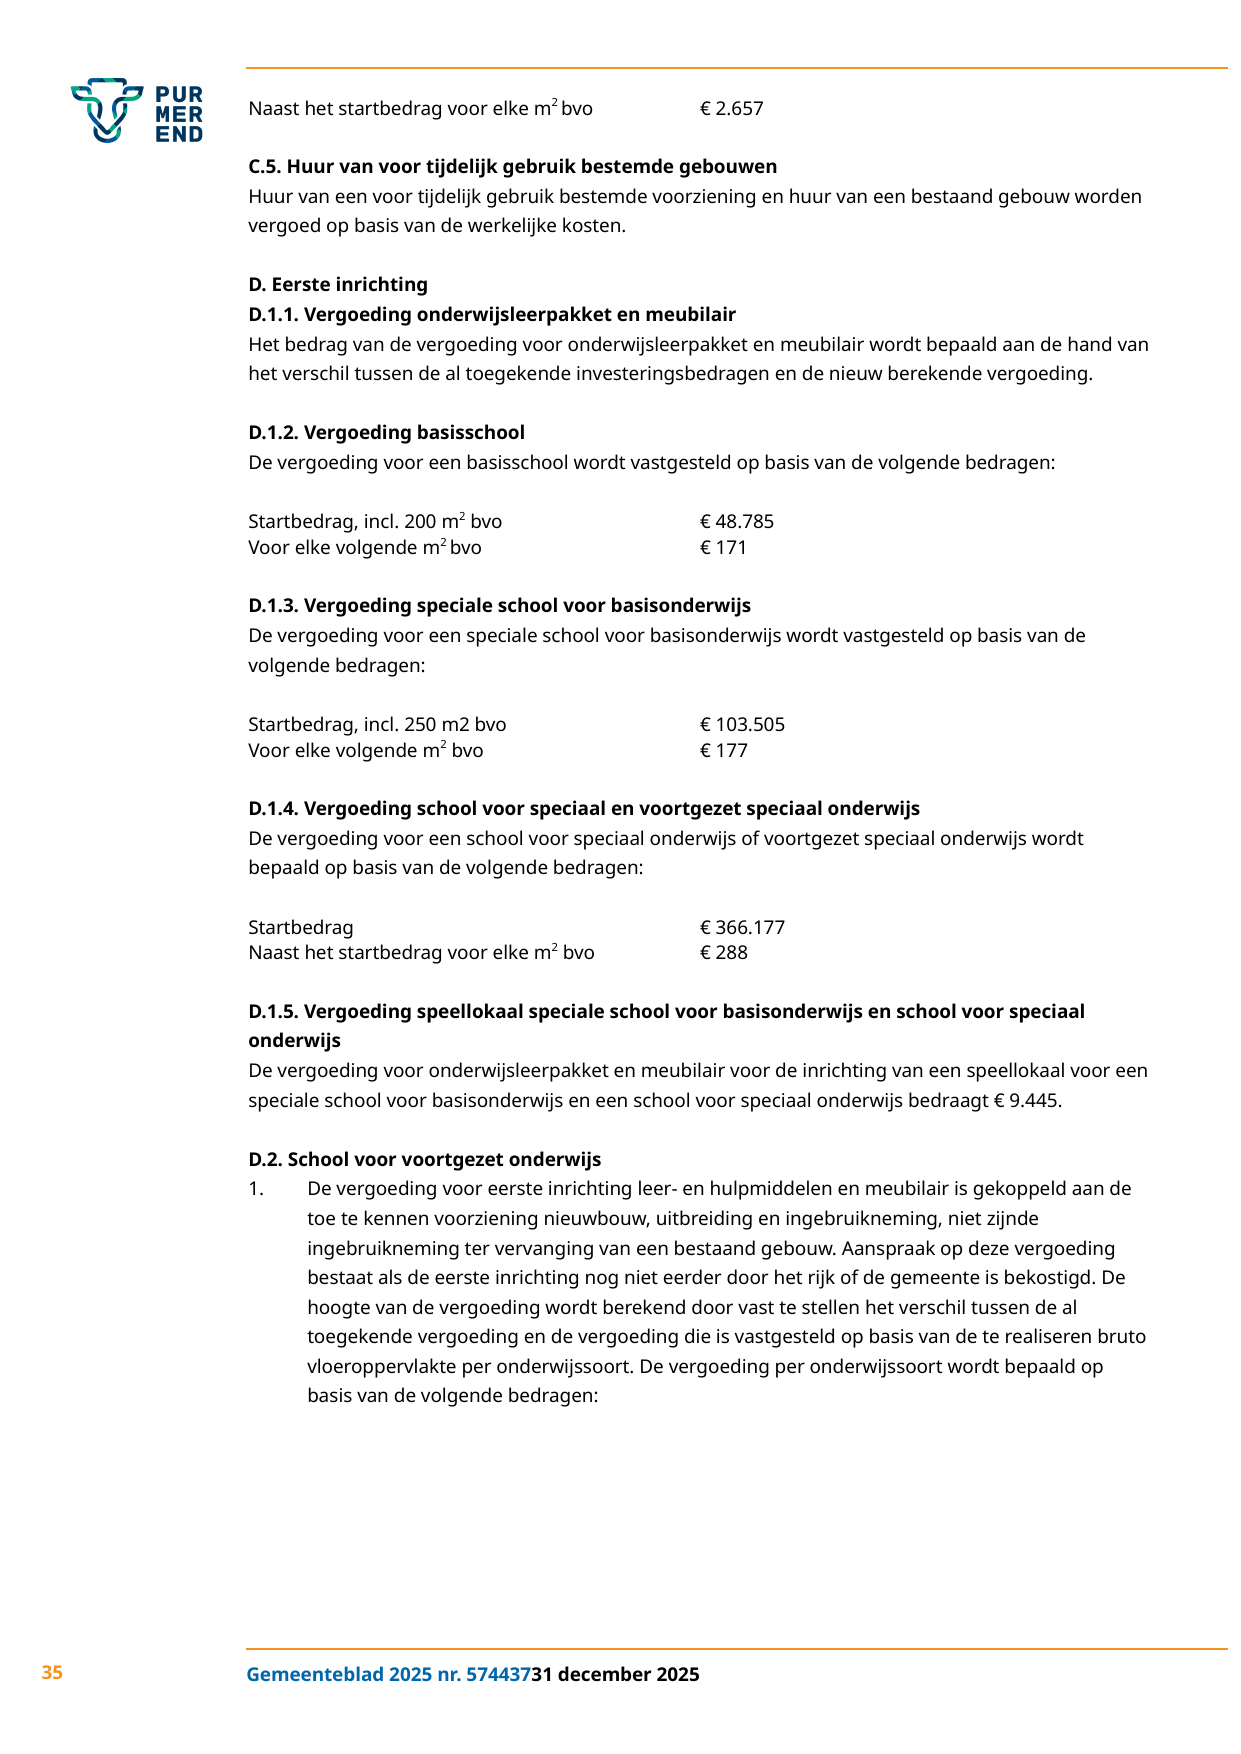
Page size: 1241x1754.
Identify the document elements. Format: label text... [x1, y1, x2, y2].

picture [41, 47, 231, 172]
table_cell € 171 [700, 534, 1152, 560]
text De vergoeding voor een basisschool wordt vastgesteld op basis van de volgende bedragen: [248, 449, 1152, 475]
text D. Eerste inrichting [248, 272, 1152, 297]
text D.1.5. Vergoeding speellokaal speciale school voor basisonderwijs en school voor speciaal onderwijs [248, 998, 1152, 1053]
text D.1.2. Vergoeding basisschool [248, 419, 1152, 445]
text D.2. School voor voortgezet onderwijs [248, 1146, 1152, 1172]
text Het bedrag van de vergoeding voor onderwijsleerpakket en meubilair wordt bepaald aan de hand van het verschil tussen de al toegekende investeringsbedragen en de nieuw berekende vergoeding. [248, 331, 1152, 386]
text C.5. Huur van voor tijdelijk gebruik bestemde gebouwen [248, 153, 1152, 179]
table_header Startbedrag [248, 914, 700, 939]
table_cell Voor elke volgende m2 bvo [248, 534, 700, 560]
table_cell Voor elke volgende m2 bvo [248, 737, 700, 763]
text De vergoeding voor een school voor speciaal onderwijs of voortgezet speciaal onderwijs wordt bepaald op basis van de volgende bedragen: [248, 825, 1152, 880]
text D.1.4. Vergoeding school voor speciaal en voortgezet speciaal onderwijs [248, 795, 1152, 821]
table_header € 48.785 [700, 509, 1152, 534]
text D.1.1. Vergoeding onderwijsleerpakket en meubilair [248, 301, 1152, 327]
table_cell € 177 [700, 737, 1152, 763]
table_header € 366.177 [700, 914, 1152, 939]
text De vergoeding voor onderwijsleerpakket en meubilair voor de inrichting van een speellokaal voor een speciale school voor basisonderwijs en een school voor speciaal onderwijs bedraagt € 9.445. [248, 1057, 1152, 1113]
table_cell € 288 [700, 940, 1152, 965]
table_cell Naast het startbedrag voor elke m2 bvo [248, 95, 700, 121]
text De vergoeding voor een speciale school voor basisonderwijs wordt vastgesteld op basis van de volgende bedragen: [248, 622, 1152, 678]
text Huur van een voor tijdelijk gebruik bestemde voorziening en huur van een bestaand gebouw worden vergoed op basis van de werkelijke kosten. [248, 183, 1152, 238]
table_header Startbedrag, incl. 250 m2 bvo [248, 711, 700, 737]
table_header € 103.505 [700, 711, 1152, 737]
table_cell Naast het startbedrag voor elke m2 bvo [248, 940, 700, 965]
list De vergoeding voor eerste inrichting leer- en hulpmiddelen en meubilair is gekoppeld aan de toe te kennen voorziening nieuwbouw, uitbreiding en ingebruikneming, niet zijnde ingebruikneming ter vervanging van een bestaand gebouw. Aanspraak op deze vergoeding bestaat als de eerste inrichting nog niet eerder door het rijk of de gemeente is bekostigd. De hoogte van de vergoeding wordt berekend door vast te stellen het verschil tussen de al toegekende vergoeding en de vergoeding die is vastgesteld op basis van de te realiseren bruto vloeroppervlakte per onderwijssoort. De vergoeding per onderwijssoort wordt bepaald op basis van de volgende bedragen: [248, 1176, 1152, 1408]
table_cell € 2.657 [700, 95, 1152, 121]
text D.1.3. Vergoeding speciale school voor basisonderwijs [248, 593, 1152, 618]
table_header Startbedrag, incl. 200 m2 bvo [248, 509, 700, 534]
